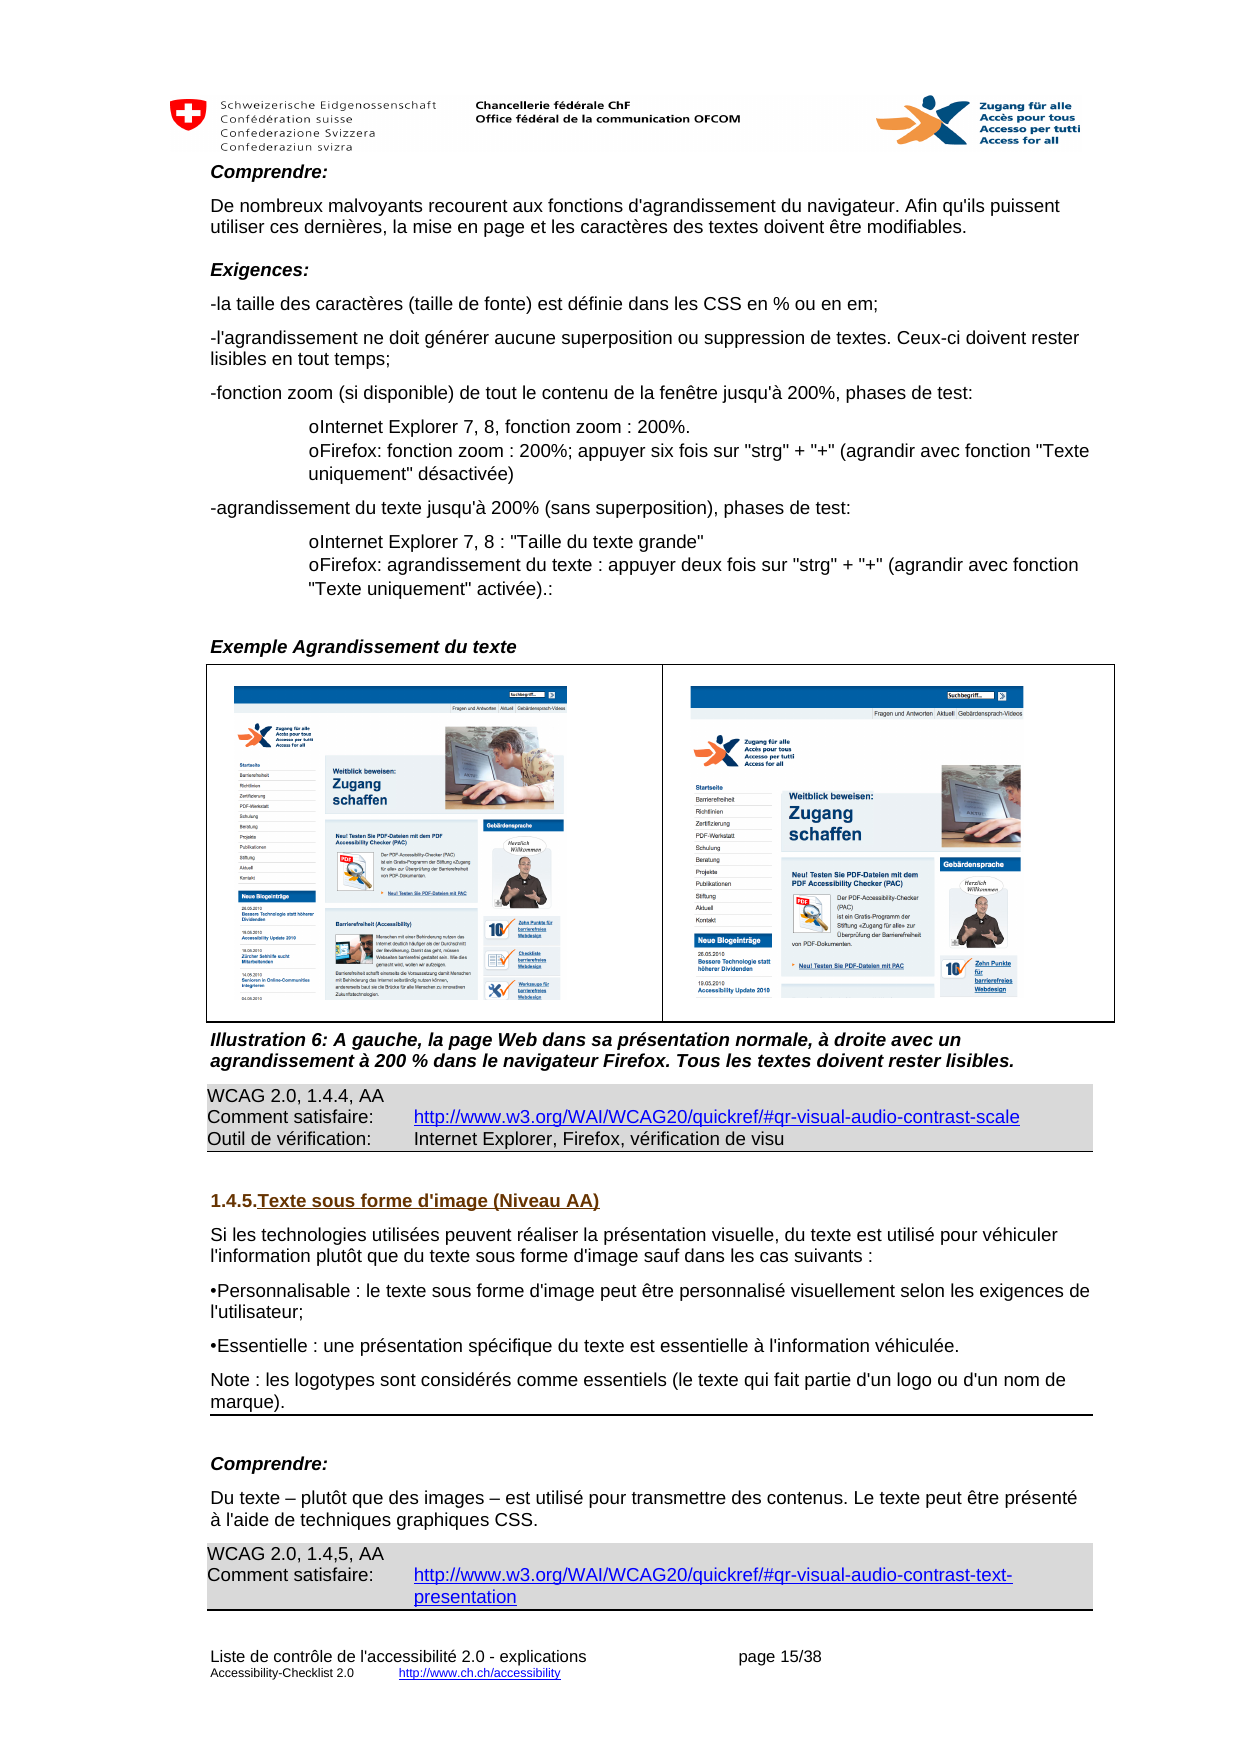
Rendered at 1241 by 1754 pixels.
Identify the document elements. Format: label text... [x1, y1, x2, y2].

text Note : les logotypes sont considérés comme essentiels (le texte qui fait partie d'un logo ou d'un nom de marque). [210, 1369, 1093, 1414]
text Comment satisfaire: http://www.w3.org/WAI/WCAG20/quickref/#qr-visual-audio-contrast-text-presentation [207, 1564, 1093, 1609]
table_header [207, 665, 662, 1021]
subtitle Comprendre: [210, 160, 1093, 182]
table_header [663, 665, 1114, 1021]
picture [234, 686, 567, 1000]
text WCAG 2.0, 1.4,5, AA [207, 1543, 1093, 1564]
list Internet Explorer 7, 8 : "Taille du texte grande" [308, 531, 1093, 554]
list la taille des caractères (taille de fonte) est définie dans les CSS en % ou en em; [210, 292, 1093, 314]
list Firefox: agrandissement du texte : appuyer deux fois sur "strg" + "+" (agrandir avec fonction "Texte uniquement" activée).: [308, 554, 1093, 599]
picture [690, 686, 1024, 998]
list Essentielle : une présentation spécifique du texte est essentielle à l'information véhiculée. [210, 1335, 1093, 1357]
list Personnalisable : le texte sous forme d'image peut être personnalisé visuellement selon les exigences de l'utilisateur; [210, 1279, 1093, 1323]
list l'agrandissement ne doit générer aucune superposition ou suppression de textes. Ceux-ci doivent rester lisibles en tout temps; [210, 327, 1093, 370]
text Si les technologies utilisées peuvent réaliser la présentation visuelle, du texte est utilisé pour véhiculer l'information plutôt que du texte sous forme d'image sauf dans les cas suivants : [210, 1224, 1093, 1267]
text Illustration 6: A gauche, la page Web dans sa présentation normale, à droite avec un agrandissement à 200 % dans le navigateur Firefox. Tous les textes doivent rester lisibles. [210, 1029, 1093, 1072]
text De nombreux malvoyants recourent aux fonctions d'agrandissement du navigateur. Afin qu'ils puissent utiliser ces dernières, la mise en page et les caractères des textes doivent être modifiables. [210, 194, 1093, 238]
subtitle Texte sous forme d'image (Niveau AA) [210, 1190, 1093, 1211]
subtitle Exigences: [210, 258, 1093, 280]
text Du texte – plutôt que des images – est utilisé pour transmettre des contenus. Le texte peut être présenté à l'aide de techniques graphiques CSS. [210, 1487, 1093, 1530]
list Internet Explorer 7, 8, fonction zoom : 200%. [308, 416, 1093, 439]
picture [170, 95, 1082, 152]
text WCAG 2.0, 1.4.4, AA [207, 1084, 1093, 1106]
list Firefox: fonction zoom : 200%; appuyer six fois sur "strg" + "+" (agrandir avec fonction "Texte uniquement" désactivée) [308, 439, 1093, 484]
list agrandissement du texte jusqu'à 200% (sans superposition), phases de test: [210, 497, 1093, 518]
text Comment satisfaire: http://www.w3.org/WAI/WCAG20/quickref/#qr-visual-audio-contrast-scale [207, 1106, 1093, 1127]
text Outil de vérification: Internet Explorer, Firefox, vérification de visu [207, 1127, 1093, 1151]
subtitle Comprendre: [210, 1453, 1093, 1474]
subtitle Exemple Agrandissement du texte [210, 636, 1093, 658]
list fonction zoom (si disponible) de tout le contenu de la fenêtre jusqu'à 200%, phases de test: [210, 382, 1093, 404]
